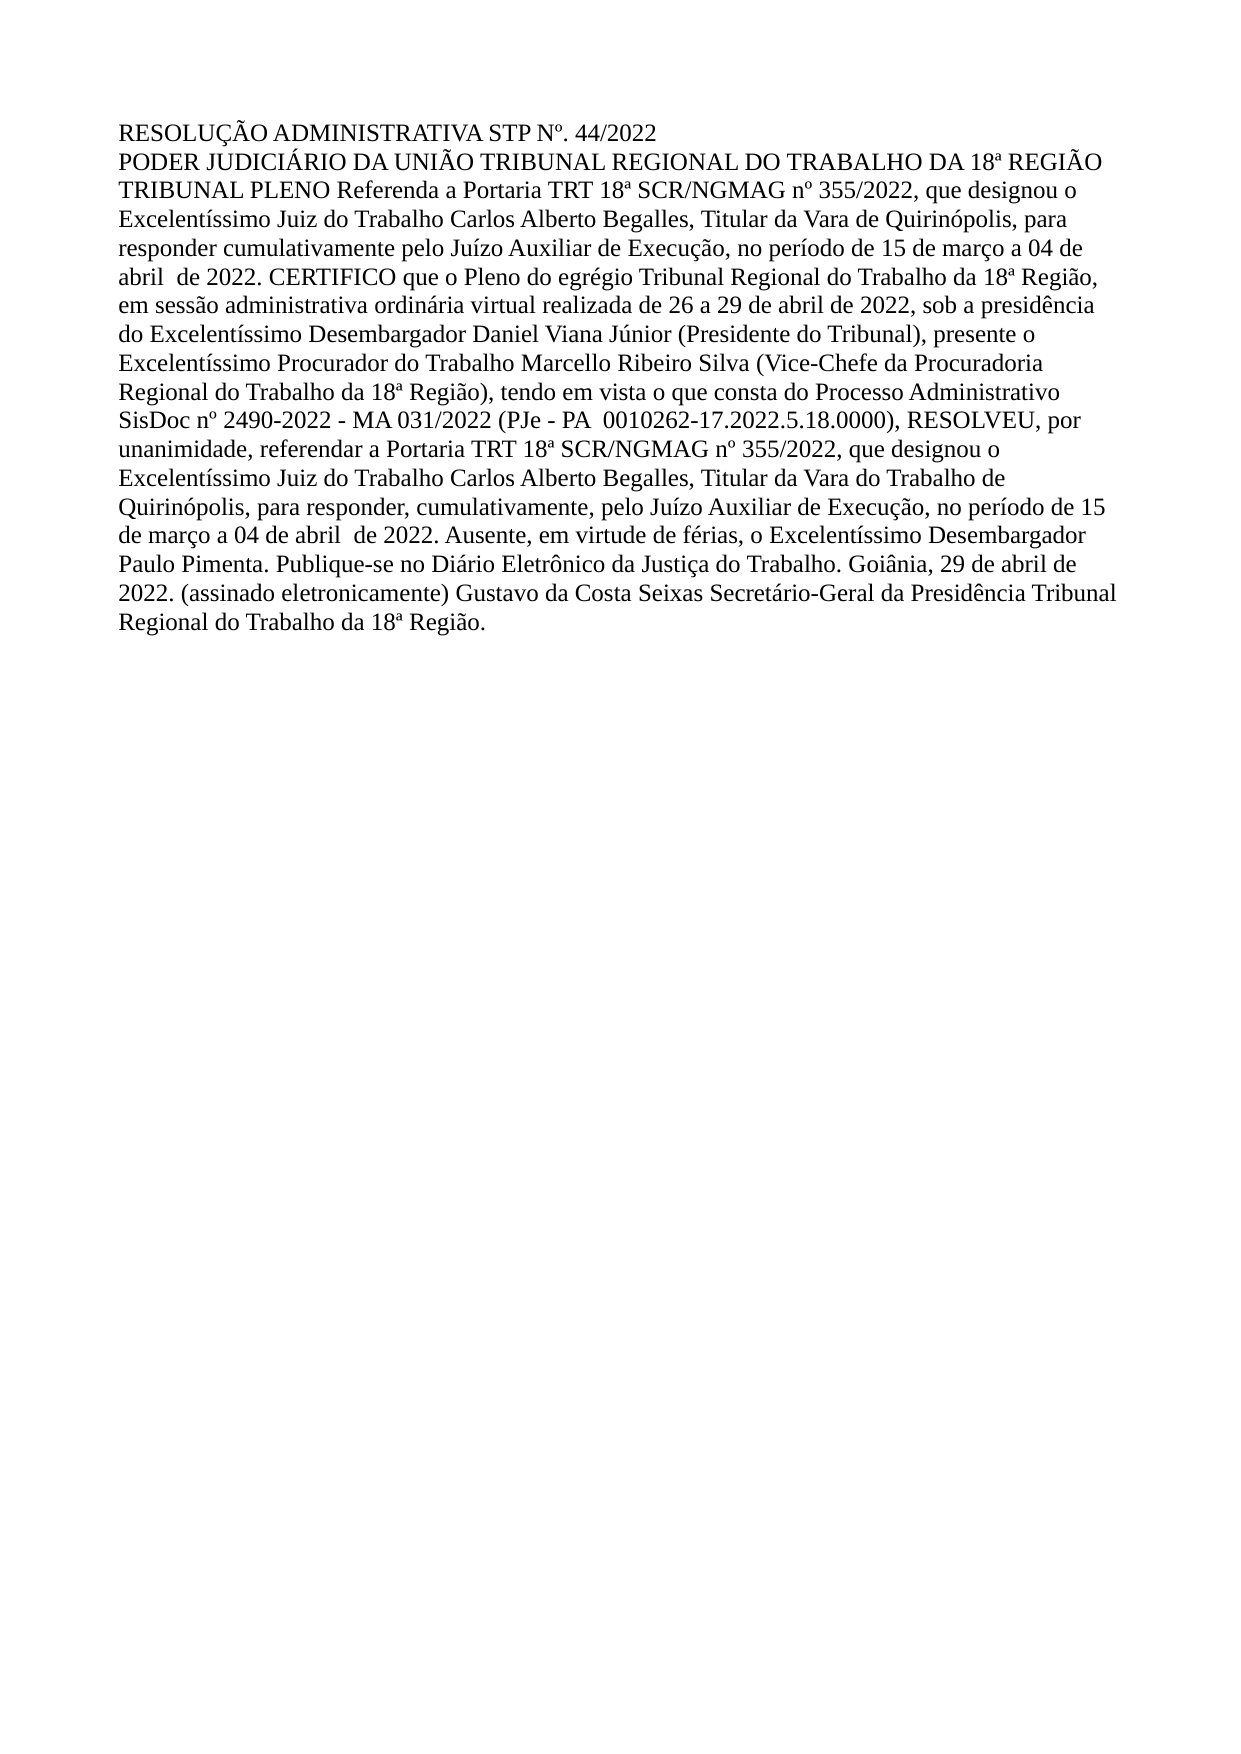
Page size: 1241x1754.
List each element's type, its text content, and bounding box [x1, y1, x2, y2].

text PODER JUDICIÁRIO DA UNIÃO TRIBUNAL REGIONAL DO TRABALHO DA 18ª REGIÃO TRIBUNAL PLENO Referenda a Portaria TRT 18ª SCR/NGMAG nº 355/2022, que designou o Excelentíssimo Juiz do Trabalho Carlos Alberto Begalles, Titular da Vara de Quirinópolis, para responder cumulativamente pelo Juízo Auxiliar de Execução, no período de 15 de março a 04 de abril de 2022. CERTIFICO que o Pleno do egrégio Tribunal Regional do Trabalho da 18ª Região, em sessão administrativa ordinária virtual realizada de 26 a 29 de abril de 2022, sob a presidência do Excelentíssimo Desembargador Daniel Viana Júnior (Presidente do Tribunal), presente o Excelentíssimo Procurador do Trabalho Marcello Ribeiro Silva (Vice-Chefe da Procuradoria Regional do Trabalho da 18ª Região), tendo em vista o que consta do Processo Administrativo SisDoc nº 2490-2022 - MA 031/2022 (PJe - PA 0010262-17.2022.5.18.0000), RESOLVEU, por unanimidade, referendar a Portaria TRT 18ª SCR/NGMAG nº 355/2022, que designou o Excelentíssimo Juiz do Trabalho Carlos Alberto Begalles, Titular da Vara do Trabalho de Quirinópolis, para responder, cumulativamente, pelo Juízo Auxiliar de Execução, no período de 15 de março a 04 de abril de 2022. Ausente, em virtude de férias, o Excelentíssimo Desembargador Paulo Pimenta. Publique-se no Diário Eletrônico da Justiça do Trabalho. Goiânia, 29 de abril de 2022. (assinado eletronicamente) Gustavo da Costa Seixas Secretário-Geral da Presidência Tribunal Regional do Trabalho da 18ª Região. [118, 147, 1122, 636]
text RESOLUÇÃO ADMINISTRATIVA STP Nº. 44/2022 [118, 118, 1122, 147]
